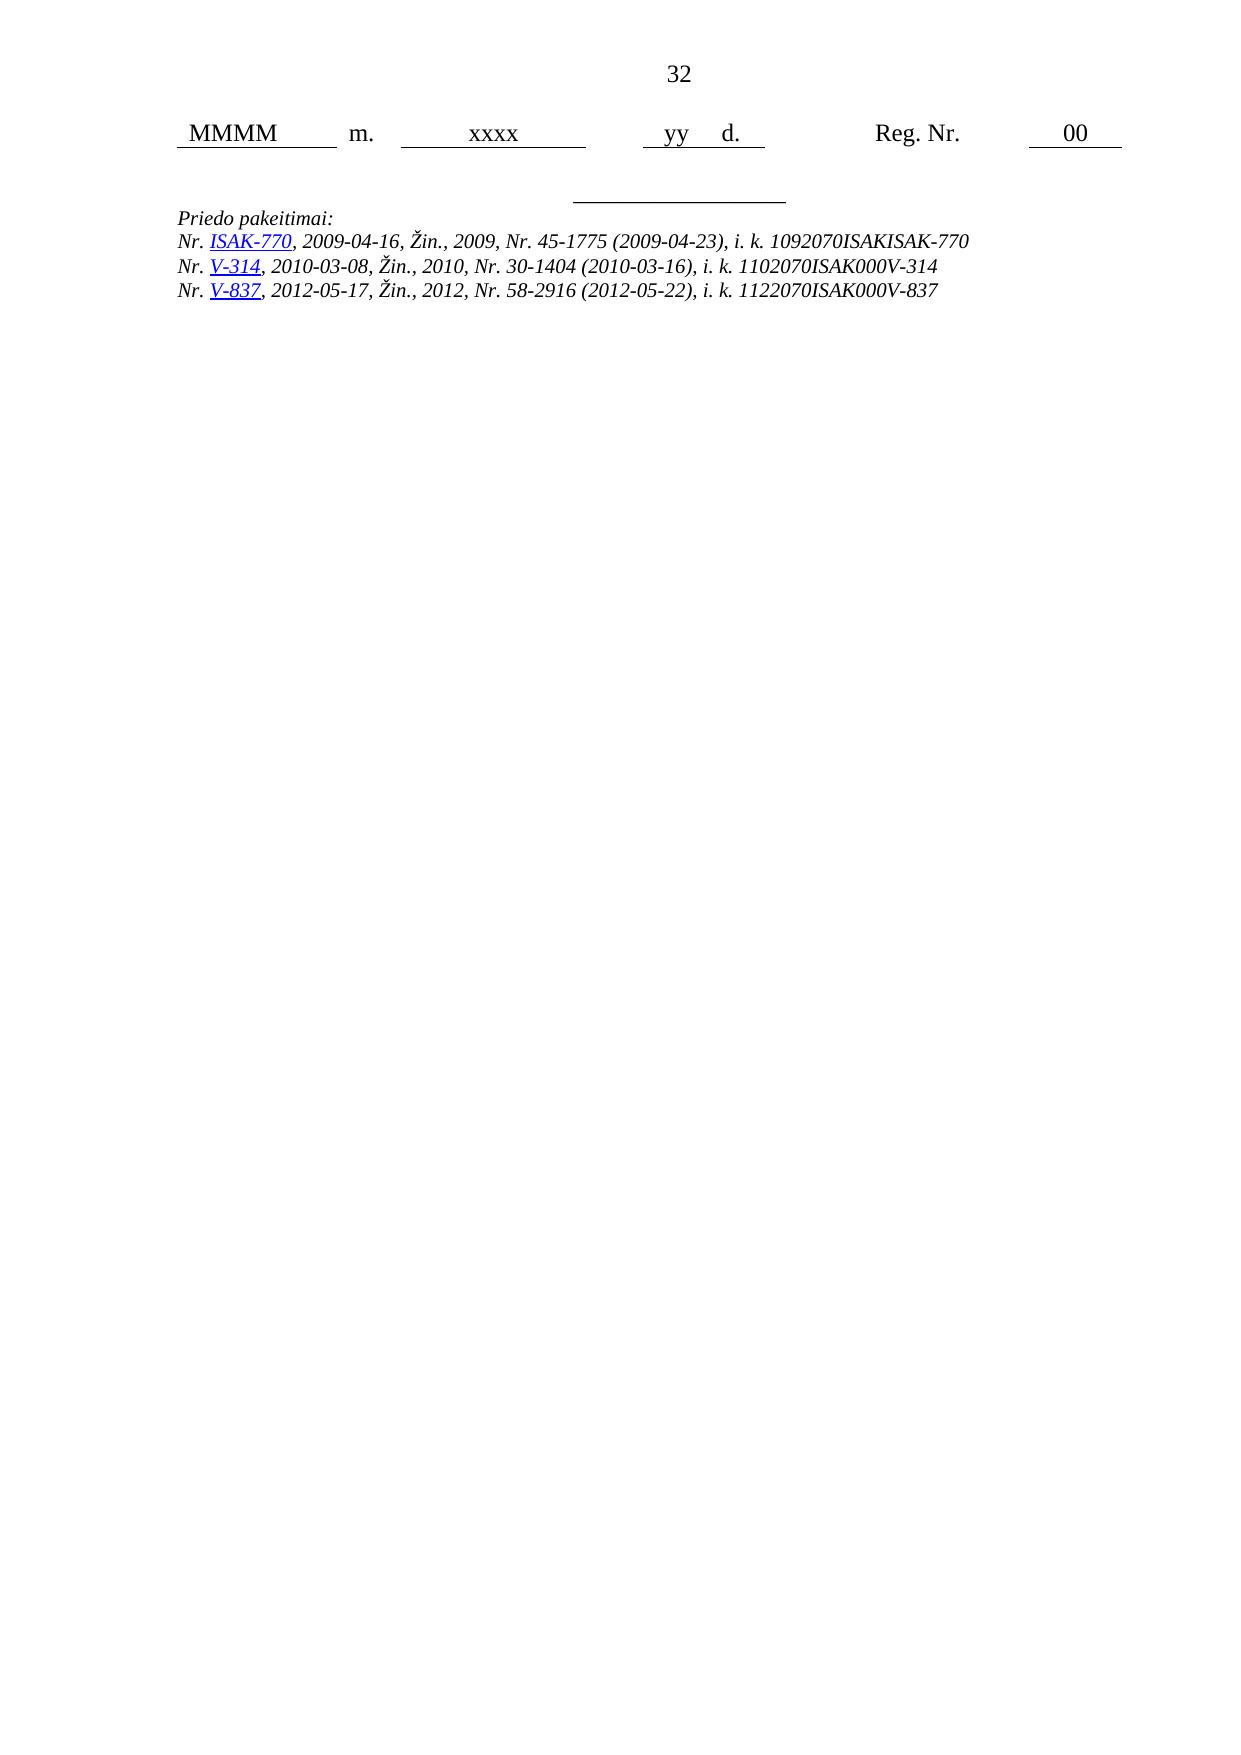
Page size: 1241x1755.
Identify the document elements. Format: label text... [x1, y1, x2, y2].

table_header d. [710, 118, 765, 147]
text Nr. V-314, 2010-03-08, Žin., 2010, Nr. 30-1404 (2010-03-16), i. k. 1102070ISAK000V-314 [177, 253, 1181, 278]
table_header Reg. Nr. [864, 118, 1029, 147]
table_header m. [337, 118, 401, 147]
table_header 00 [1029, 118, 1122, 147]
table_header MMMM [177, 118, 337, 147]
text _________________ [177, 177, 1181, 205]
text Nr. V-837, 2012-05-17, Žin., 2012, Nr. 58-2916 (2012-05-22), i. k. 1122070ISAK000V-837 [177, 278, 1181, 302]
table_header [765, 118, 863, 147]
table_header yy [643, 118, 710, 147]
table_header xxxx [401, 118, 586, 147]
table_header [586, 118, 643, 147]
text Priedo pakeitimai: [177, 205, 1181, 229]
text Nr. ISAK-770, 2009-04-16, Žin., 2009, Nr. 45-1775 (2009-04-23), i. k. 1092070ISAKISAK-770 [177, 229, 1181, 253]
